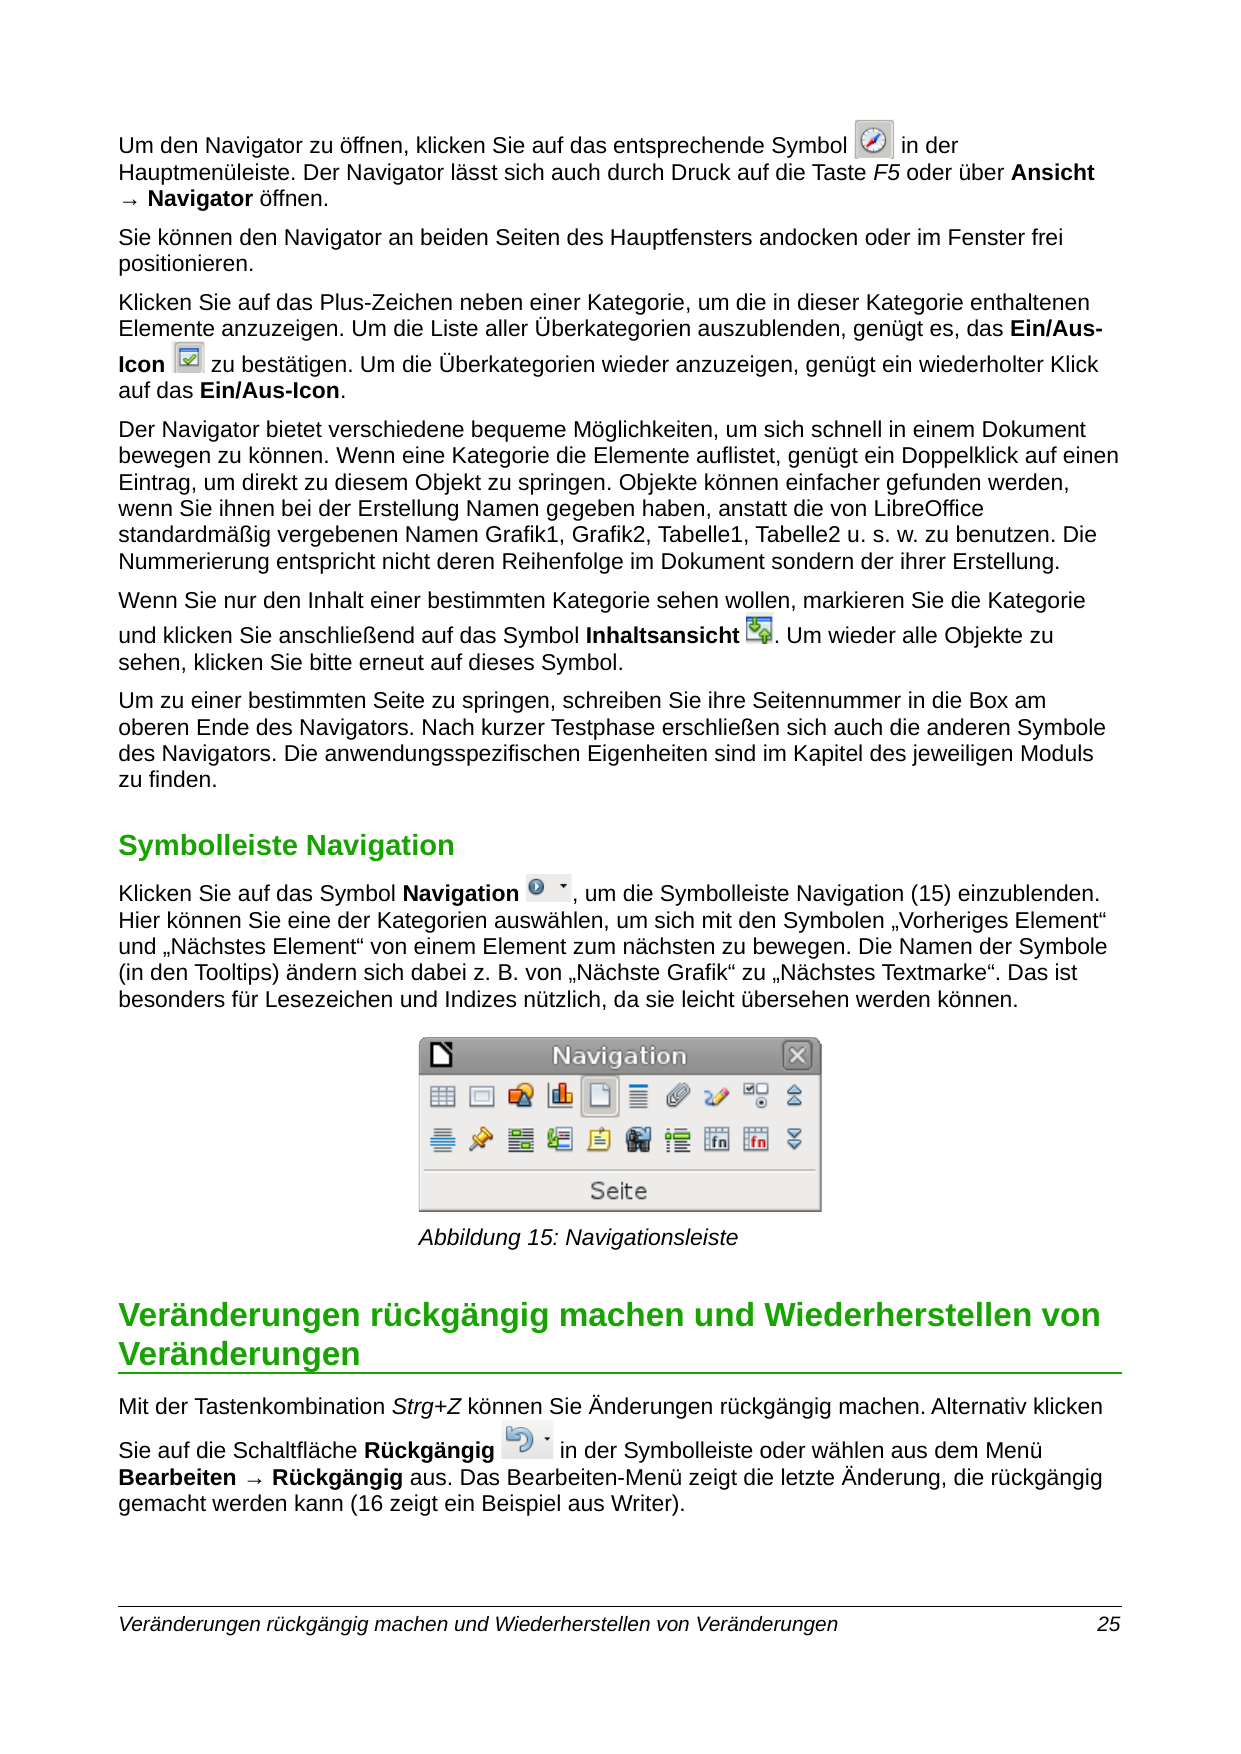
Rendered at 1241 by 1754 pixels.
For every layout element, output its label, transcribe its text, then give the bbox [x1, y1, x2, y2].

subtitle Veränderungen rückgängig machen und Wiederherstellen von Veränderungen [118, 1295, 1122, 1372]
picture [418, 1037, 822, 1212]
picture [746, 612, 774, 644]
text Mit der Tastenkombination Strg+Z können Sie Änderungen rückgängig machen. Alternativ klicken Sie auf die Schaltfläche Rückgängig in der Symbolleiste oder wählen aus dem Menü Bearbeiten → Rückgängig aus. Das Bearbeiten-Menü zeigt die letzte Änderung, die rückgängig gemacht werden kann (Abbildung 16 zeigt ein Beispiel aus Writer). [118, 1393, 1122, 1517]
text Abbildung 15: Navigationsleiste [419, 1224, 822, 1251]
picture [525, 874, 572, 902]
text Klicken Sie auf das Plus-Zeichen neben einer Kategorie, um die in dieser Kategorie enthaltenen Elemente anzuzeigen. Um die Liste aller Überkategorien auszublenden, genügt es, das Ein/Aus-Icon zu bestätigen. Um die Überkategorien wieder anzuzeigen, genügt ein wiederholter Klick auf das Ein/Aus-Icon. [118, 289, 1122, 403]
picture [171, 341, 205, 373]
text Um zu einer bestimmten Seite zu springen, schreiben Sie ihre Seitennummer in die Box am oberen Ende des Navigators. Nach kurzer Testphase erschließen sich auch die anderen Symbole des Navigators. Die anwendungsspezifischen Eigenheiten sind im Kapitel des jeweiligen Moduls zu finden. [118, 687, 1122, 793]
text Sie können den Navigator an beiden Seiten des Hauptfensters andocken oder im Fenster frei positionieren. [118, 224, 1122, 277]
picture [501, 1419, 554, 1459]
text Um den Navigator zu öffnen, klicken Sie auf das entsprechende Symbol in der Hauptmenüleiste. Der Navigator lässt sich auch durch Druck auf die Taste F5 oder über Ansicht → Navigator öffnen. [118, 118, 1122, 211]
subtitle Symbolleiste Navigation [118, 828, 1122, 862]
picture [853, 118, 895, 159]
text Der Navigator bietet verschiedene bequeme Möglichkeiten, um sich schnell in einem Dokument bewegen zu können. Wenn eine Kategorie die Elemente auflistet, genügt ein Doppelklick auf einen Eintrag, um direkt zu diesem Objekt zu springen. Objekte können einfacher gefunden werden, wenn Sie ihnen bei der Erstellung Namen gegeben haben, anstatt die von LibreOffice standardmäßig vergebenen Namen Grafik1, Grafik2, Tabelle1, Tabelle2 u. s. w. zu benutzen. Die Nummerierung entspricht nicht deren Reihenfolge im Dokument sondern der ihrer Erstellung. [118, 416, 1122, 574]
text Klicken Sie auf das Symbol Navigation , um die Symbolleiste Navigation (Abbildung 15) einzublenden. Hier können Sie eine der Kategorien auswählen, um sich mit den Symbolen „Vorheriges Element“ und „Nächstes Element“ von einem Element zum nächsten zu bewegen. Die Namen der Symbole (in den Tooltips) ändern sich dabei z. B. von „Nächste Grafik“ zu „Nächstes Textmarke“. Das ist besonders für Lesezeichen und Indizes nützlich, da sie leicht übersehen werden können. [118, 874, 1122, 1012]
text Wenn Sie nur den Inhalt einer bestimmten Kategorie sehen wollen, markieren Sie die Kategorie und klicken Sie anschließend auf das Symbol Inhaltsansicht . Um wieder alle Objekte zu sehen, klicken Sie bitte erneut auf dieses Symbol. [118, 587, 1122, 675]
